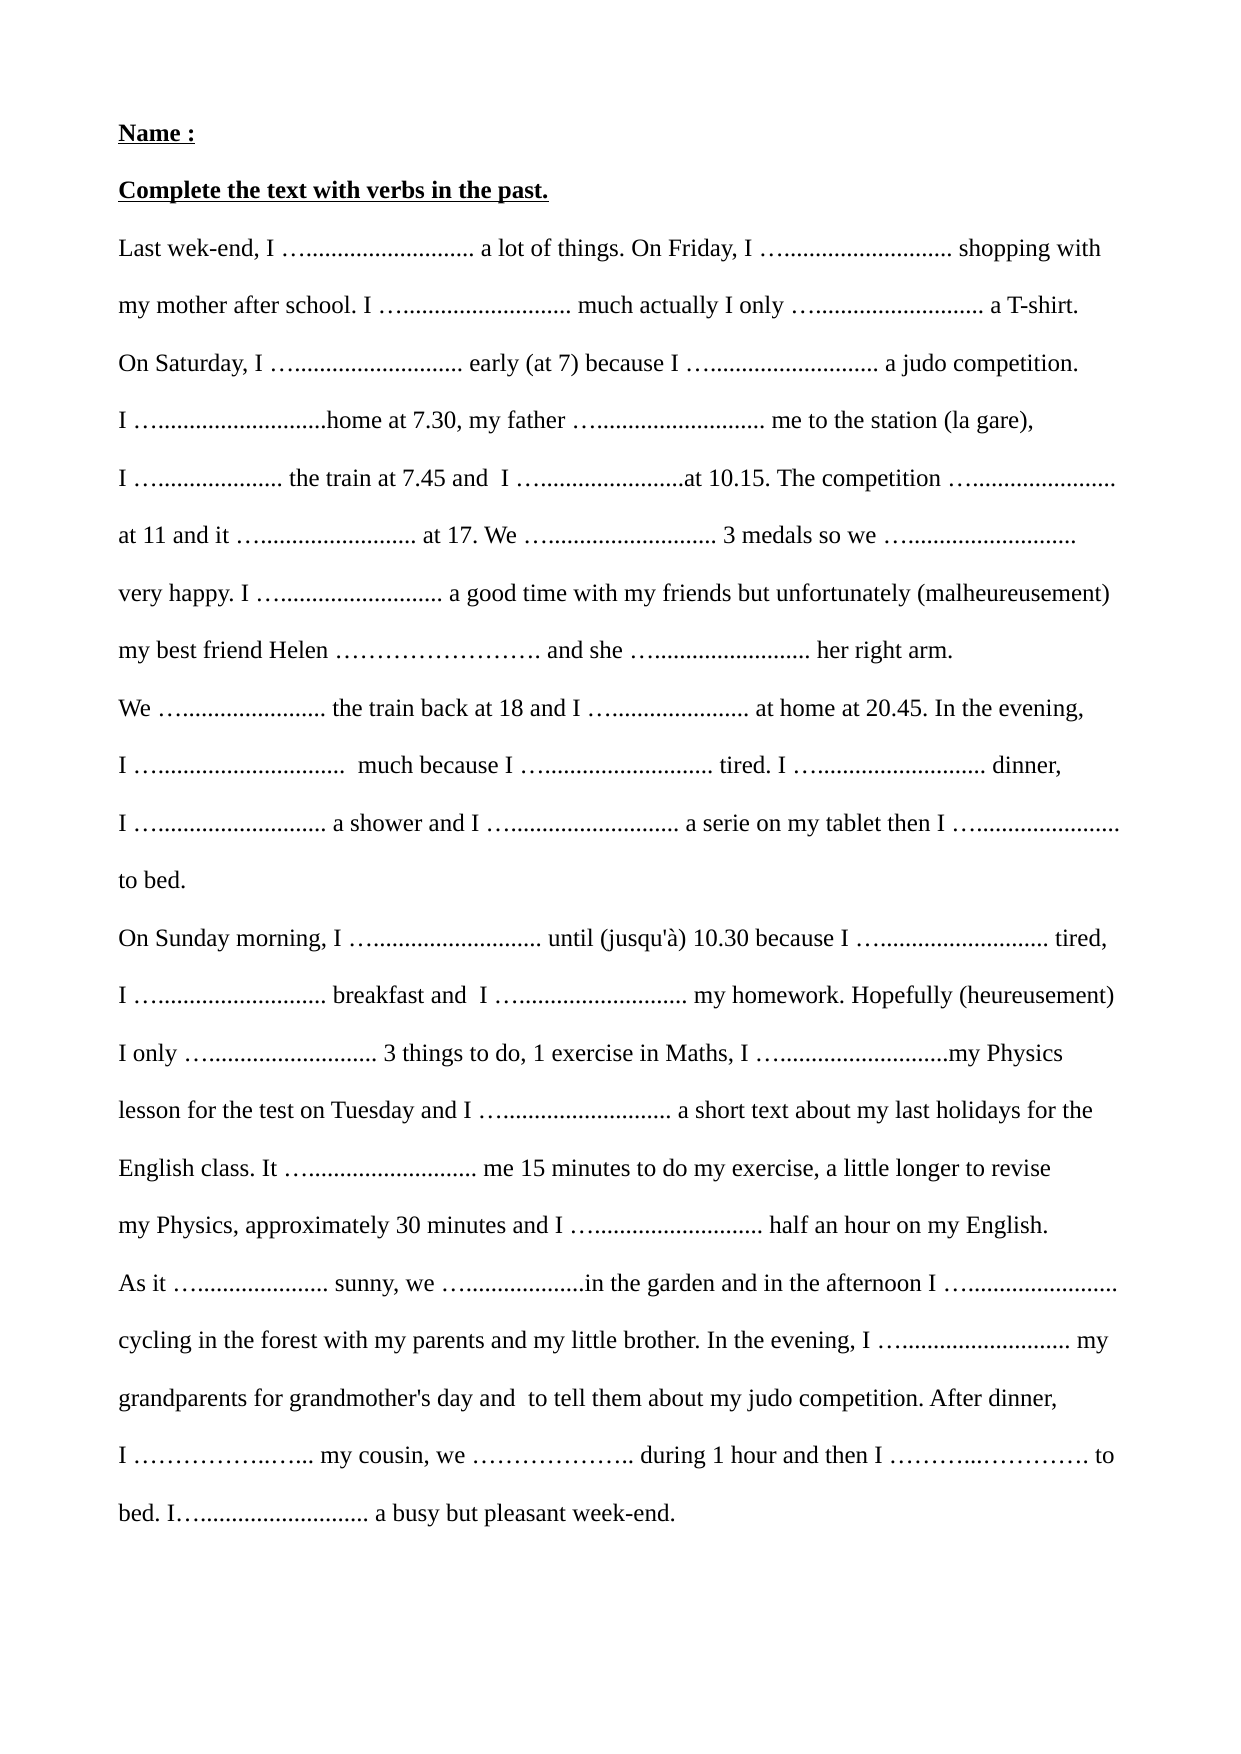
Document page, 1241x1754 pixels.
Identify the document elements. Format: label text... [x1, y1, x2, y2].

text I …........................... breakfast and I …........................... my homework. Hopefully (heureusement) [118, 981, 1122, 1009]
text cycling in the forest with my parents and my little brother. In the evening, I …........................... my [118, 1326, 1122, 1354]
text As it …..................... sunny, we …...................in the garden and in the afternoon I …........................ [118, 1268, 1122, 1297]
text Last wek-end, I …........................... a lot of things. On Friday, I …........................... shopping with [118, 233, 1122, 262]
text to bed. [118, 866, 1122, 894]
text On Saturday, I …........................... early (at 7) because I …........................... a judo competition. [118, 348, 1122, 377]
text I …........................... a shower and I …........................... a serie on my tablet then I …....................... [118, 808, 1122, 837]
text Complete the text with verbs in the past. [118, 176, 1122, 204]
text at 11 and it …......................... at 17. We …........................... 3 medals so we …........................... [118, 521, 1122, 549]
text English class. It …........................... me 15 minutes to do my exercise, a little longer to revise [118, 1153, 1122, 1182]
text my mother after school. I …........................... much actually I only …........................... a T-shirt. [118, 291, 1122, 319]
text On Sunday morning, I …........................... until (jusqu'à) 10.30 because I …........................... tired, [118, 923, 1122, 952]
text grandparents for grandmother's day and to tell them about my judo competition. After dinner, [118, 1383, 1122, 1412]
text my Physics, approximately 30 minutes and I …........................... half an hour on my English. [118, 1211, 1122, 1239]
text I ……………..…... my cousin, we ……………….. during 1 hour and then I ………...…………. to [118, 1441, 1122, 1469]
text I only …........................... 3 things to do, 1 exercise in Maths, I …...........................my Physics [118, 1038, 1122, 1067]
text lesson for the test on Tuesday and I …........................... a short text about my last holidays for the [118, 1096, 1122, 1124]
text I ….................... the train at 7.45 and I ….......................at 10.15. The competition …....................... [118, 463, 1122, 492]
text very happy. I ….......................... a good time with my friends but unfortunately (malheureusement) [118, 578, 1122, 607]
text bed. I…........................... a busy but pleasant week-end. [118, 1498, 1122, 1527]
text Name : [118, 118, 1122, 147]
text I …...........................home at 7.30, my father …........................... me to the station (la gare), [118, 406, 1122, 434]
text my best friend Helen ……………………. and she …......................... her right arm. [118, 636, 1122, 664]
text I ….............................. much because I …........................... tired. I …........................... dinner, [118, 751, 1122, 779]
text We …....................... the train back at 18 and I …...................... at home at 20.45. In the evening, [118, 693, 1122, 722]
